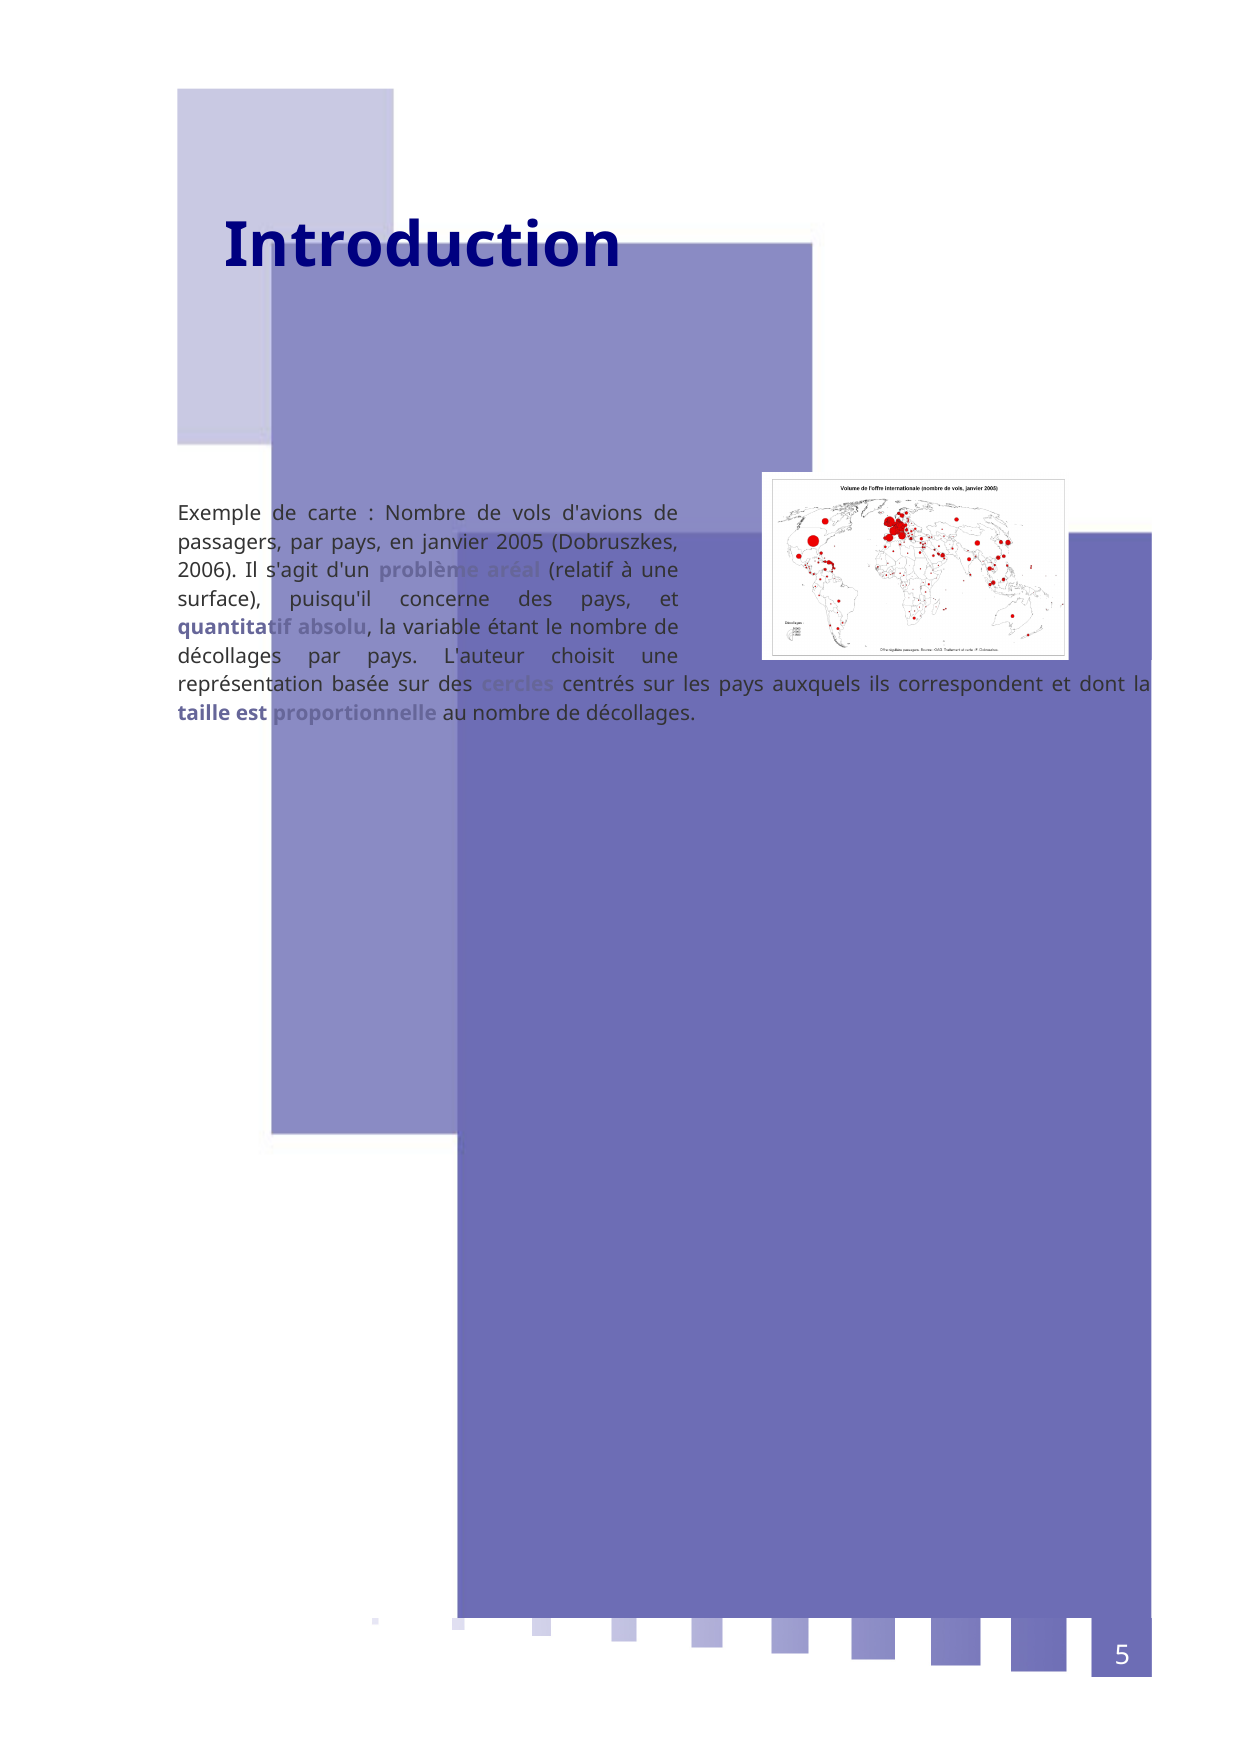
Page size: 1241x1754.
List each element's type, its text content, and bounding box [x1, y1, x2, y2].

picture [177, 726, 1152, 1677]
table_header Exemple de carte : Nombre de vols d'avions de passagers, par pays, en janvier 2005 (Dobruszkes, 2006). Il s'agit d'un problème aréal (relatif à une surface), puisqu'il concerne des pays, et quantitatif absolu, la variable étant le nombre de décollages par pays. L'auteur choisit une représentation basée sur des cercles centrés sur les pays auxquels ils correspondent et dont la taille est proportionnelle au nombre de décollages. [177, 460, 1152, 726]
picture [761, 472, 1069, 660]
title Introduction [224, 199, 868, 284]
picture [177, 88, 1152, 460]
